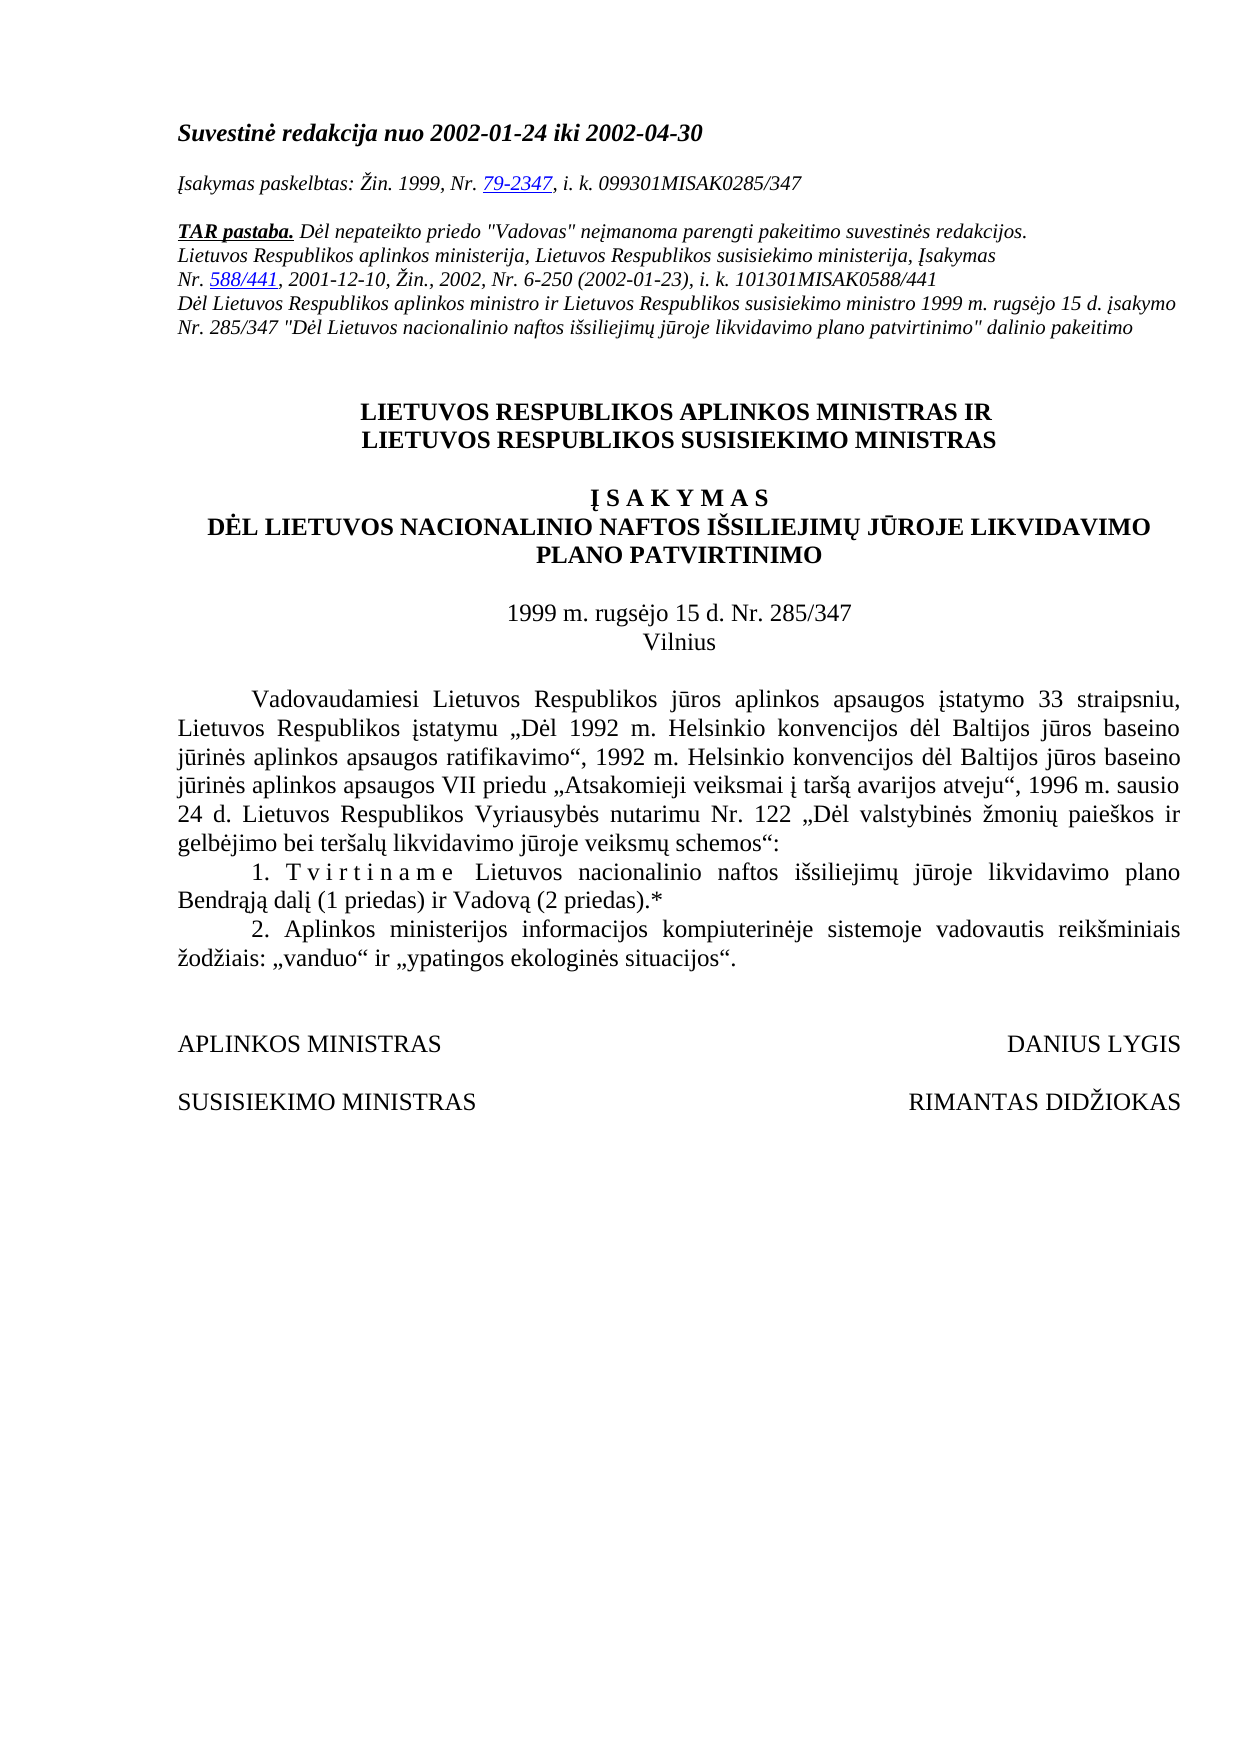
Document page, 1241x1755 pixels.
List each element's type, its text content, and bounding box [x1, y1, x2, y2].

text TAR pastaba. Dėl nepateikto priedo "Vadovas" neįmanoma parengti pakeitimo suvestinės redakcijos. [177, 219, 1181, 243]
text Į S A K Y M A S [177, 483, 1181, 512]
text Nr. 588/441, 2001-12-10, Žin., 2002, Nr. 6-250 (2002-01-23), i. k. 101301MISAK0588/441 [177, 267, 1181, 291]
text LIETUVOS RESPUBLIKOS APLINKOS MINISTRAS IR [177, 397, 1181, 426]
text 2. Aplinkos ministerijos informacijos kompiuterinėje sistemoje vadovautis reikšminiais žodžiais: „vanduo“ ir „ypatingos ekologinės situacijos“. [177, 914, 1181, 972]
text 1999 m. rugsėjo 15 d. Nr. 285/347 [177, 598, 1181, 627]
text LIETUVOS RESPUBLIKOS SUSISIEKIMO MINISTRAS [177, 426, 1181, 454]
text SUSISIEKIMO MINISTRAS RIMANTAS DIDŽIOKAS [177, 1087, 1181, 1116]
text Suvestinė redakcija nuo 2002-01-24 iki 2002-04-30 [177, 118, 1181, 147]
text 1. Tvirtiname Lietuvos nacionalinio naftos išsiliejimų jūroje likvidavimo plano Bendrąją dalį (1 priedas) ir Vadovą (2 priedas).* [177, 857, 1181, 914]
text Dėl Lietuvos Respublikos aplinkos ministro ir Lietuvos Respublikos susisiekimo ministro 1999 m. rugsėjo 15 d. įsakymo Nr. 285/347 "Dėl Lietuvos nacionalinio naftos išsiliejimų jūroje likvidavimo plano patvirtinimo" dalinio pakeitimo [177, 291, 1181, 339]
text Lietuvos Respublikos aplinkos ministerija, Lietuvos Respublikos susisiekimo ministerija, Įsakymas [177, 243, 1181, 267]
text Įsakymas paskelbtas: Žin. 1999, Nr. 79-2347, i. k. 099301MISAK0285/347 [177, 171, 1181, 195]
text APLINKOS MINISTRAS DANIUS LYGIS [177, 1029, 1181, 1058]
text Vilnius [177, 627, 1181, 656]
text Vadovaudamiesi Lietuvos Respublikos jūros aplinkos apsaugos įstatymo 33 straipsniu, Lietuvos Respublikos įstatymu „Dėl 1992 m. Helsinkio konvencijos dėl Baltijos jūros baseino jūrinės aplinkos apsaugos ratifikavimo“, 1992 m. Helsinkio konvencijos dėl Baltijos jūros baseino jūrinės aplinkos apsaugos VII priedu „Atsakomieji veiksmai į taršą avarijos atveju“, 1996 m. sausio 24 d. Lietuvos Respublikos Vyriausybės nutarimu Nr. 122 „Dėl valstybinės žmonių paieškos ir gelbėjimo bei teršalų likvidavimo jūroje veiksmų schemos“: [177, 684, 1181, 857]
text DĖL LIETUVOS NACIONALINIO NAFTOS IŠSILIEJIMŲ JŪROJE LIKVIDAVIMO PLANO PATVIRTINIMO [177, 512, 1181, 569]
